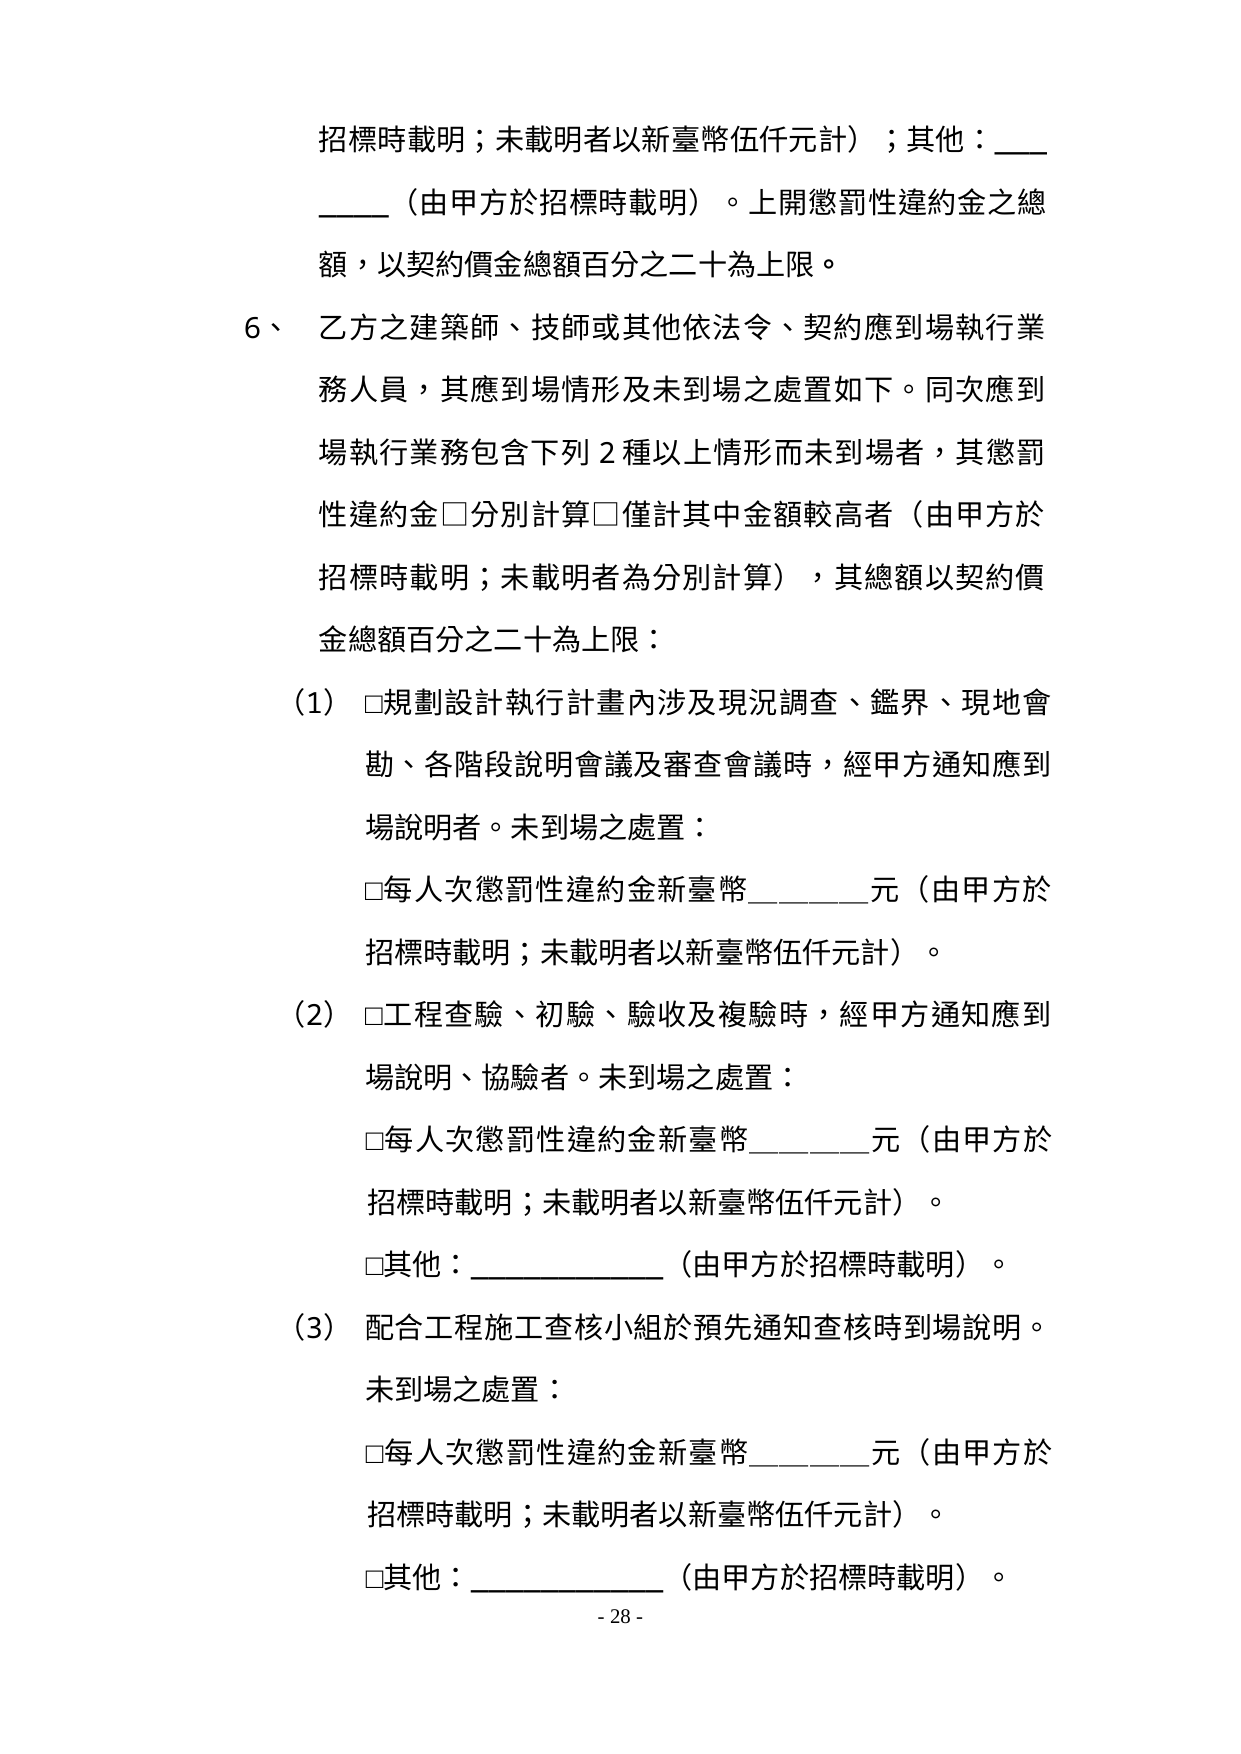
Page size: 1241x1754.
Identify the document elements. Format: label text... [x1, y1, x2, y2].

text □每人次懲罰性違約金新臺幣＿＿＿＿元（由甲方於招標時載明；未載明者以新臺幣伍仟元計）。 [366, 1409, 1053, 1534]
text □其他：___________（由甲方於招標時載明）。 [366, 1221, 1053, 1284]
text □每人次懲罰性違約金新臺幣＿＿＿＿元（由甲方於招標時載明；未載明者以新臺幣伍仟元計）。 [366, 1096, 1053, 1221]
list 乙方之建築師、技師或其他依法令、契約應到場執行業務人員，其應到場情形及未到場之處置如下。同次應到場執行業務包含下列2種以上情形而未到場者，其懲罰性違約金□分別計算□僅計其中金額較高者（由甲方於招標時載明；未載明者為分別計算），其總額以契約價金總額百分之二十為上限： [244, 284, 1047, 659]
list □工程查驗、初驗、驗收及複驗時，經甲方通知應到場說明、協驗者。未到場之處置： [276, 971, 1053, 1096]
text □每人次懲罰性違約金新臺幣＿＿＿＿元（由甲方於招標時載明；未載明者以新臺幣伍仟元計）。 [365, 846, 1053, 971]
text □其他：___________（由甲方於招標時載明）。 [366, 1534, 1053, 1596]
list 招標時載明；未載明者以新臺幣伍仟元計）；其他：_______（由甲方於招標時載明）。上開懲罰性違約金之總額，以契約價金總額百分之二十為上限。 [244, 96, 1047, 284]
list 配合工程施工查核小組於預先通知查核時到場說明。未到場之處置： [276, 1284, 1053, 1409]
list □規劃設計執行計畫內涉及現況調查、鑑界、現地會勘、各階段說明會議及審查會議時，經甲方通知應到場說明者。未到場之處置： [276, 659, 1053, 846]
